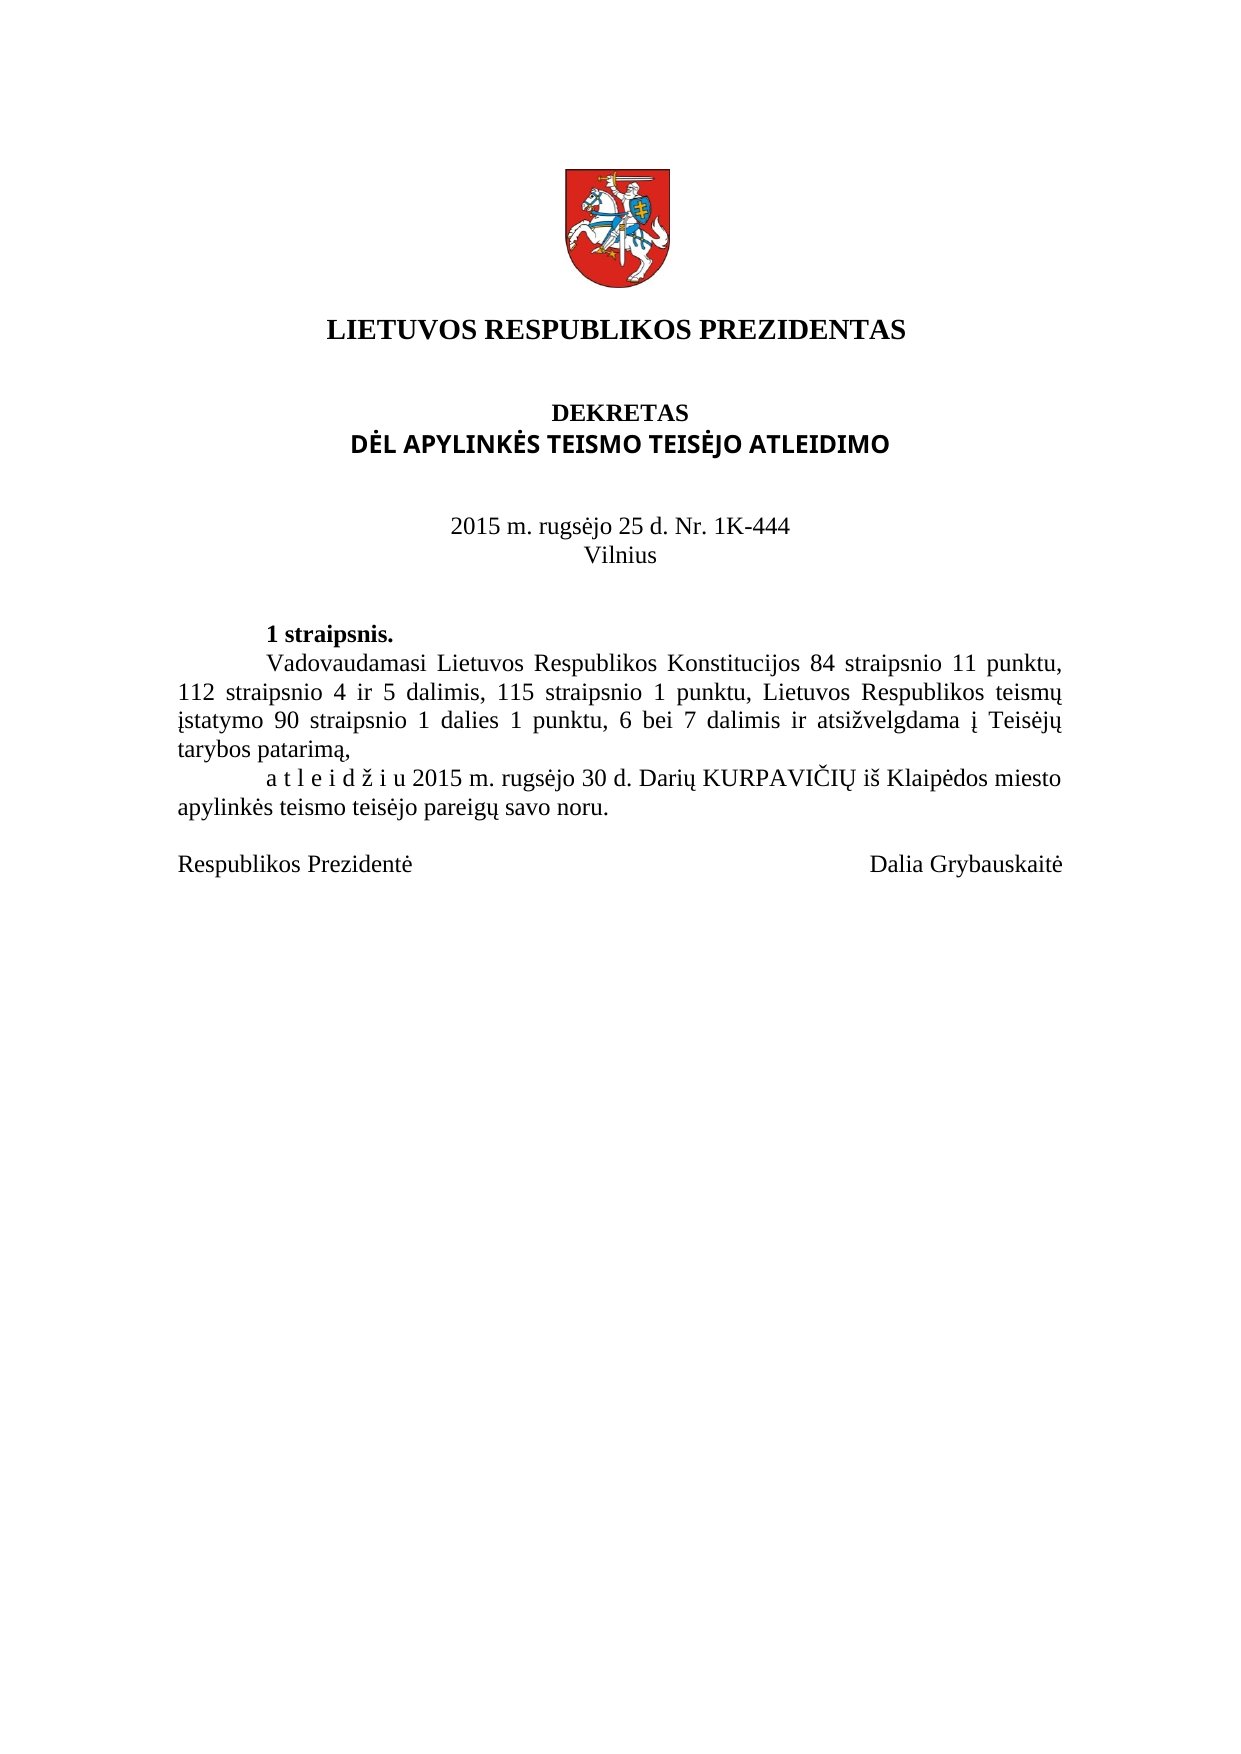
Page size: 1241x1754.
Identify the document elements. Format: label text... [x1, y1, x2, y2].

text Respublikos Prezidentė Dalia Grybauskaitė [177, 849, 1063, 878]
text 2015 m. rugsėjo 25 d. Nr. 1K-444 [177, 511, 1063, 540]
text 1 straipsnis. [177, 619, 1063, 648]
text Vadovaudamasi Lietuvos Respublikos Konstitucijos 84 straipsnio 11 punktu, 112 straipsnio 4 ir 5 dalimis, 115 straipsnio 1 punktu, Lietuvos Respublikos teismų įstatymo 90 straipsnio 1 dalies 1 punktu, 6 bei 7 dalimis ir atsižvelgdama į Teisėjų tarybos patarimą, [177, 648, 1063, 763]
text DEKRETAS [177, 398, 1063, 427]
text Vilnius [177, 540, 1063, 569]
text a t l e i d ž i u 2015 m. rugsėjo 30 d. Darių KURPAVIČIŲ iš Klaipėdos miesto apylinkės teismo teisėjo pareigų savo noru. [177, 763, 1063, 820]
text LIETUVOS RESPUBLIKOS PREZIDENTAS [177, 312, 1063, 346]
text Dėl APYLINKĖS TEISMO TEISĖJO ATLEIDIMO [177, 427, 1063, 461]
